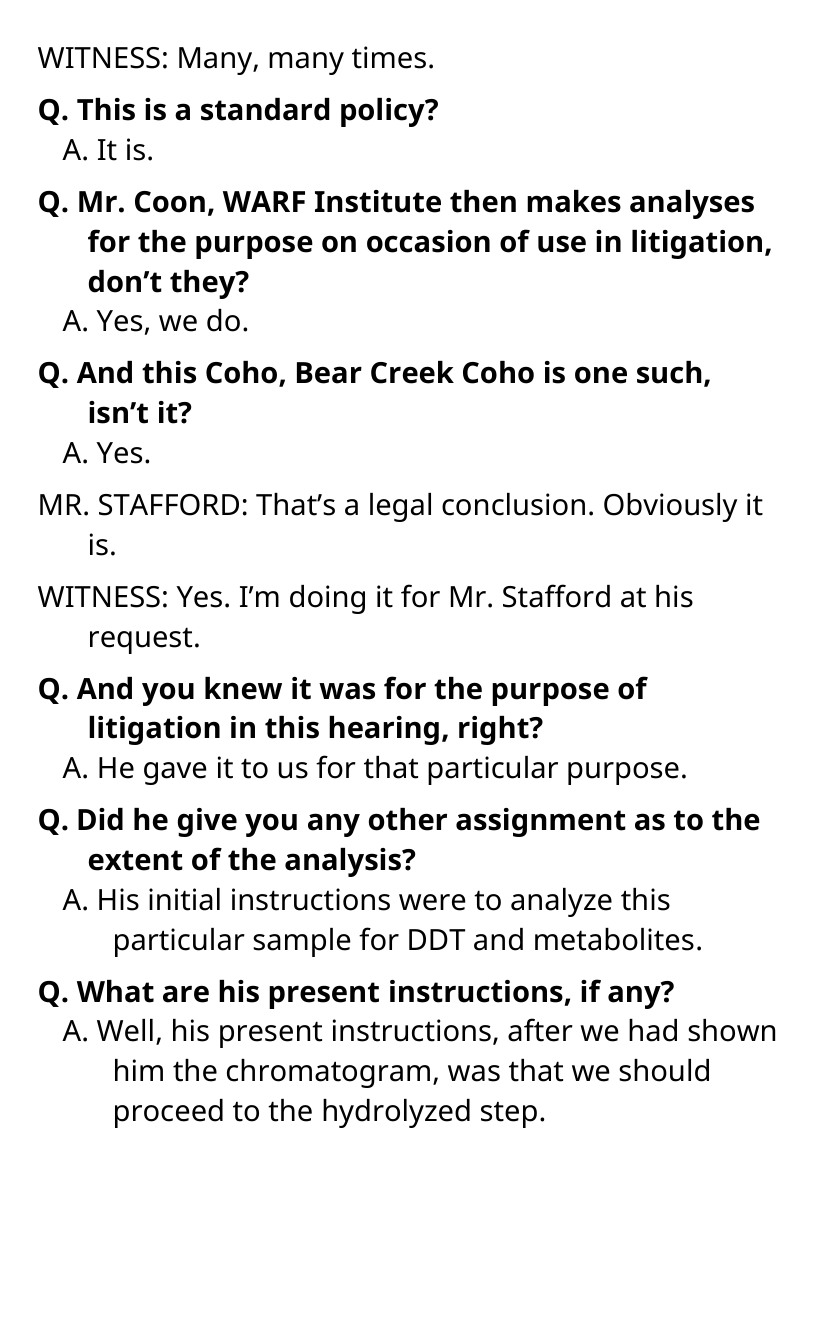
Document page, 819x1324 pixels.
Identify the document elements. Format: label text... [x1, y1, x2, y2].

text A. He gave it to us for that particular purpose. [62, 747, 781, 787]
text Q. What are his present instructions, if any? [37, 971, 781, 1011]
text A. His initial instructions were to analyze this particular sample for DDT and metabolites. [62, 879, 781, 958]
text Q. This is a standard policy? [37, 90, 781, 129]
text Q. Did he give you any other assignment as to the extent of the analysis? [37, 800, 781, 879]
text Q. And this Coho, Bear Creek Coho is one such, isn’t it? [37, 353, 781, 432]
text Q. And you knew it was for the purpose of litigation in this hearing, right? [37, 668, 781, 747]
text WITNESS: Yes. I’m doing it for Mr. Stafford at his request. [37, 576, 781, 656]
text A. Yes. [62, 432, 781, 472]
text WITNESS: Many, many times. [37, 37, 781, 77]
text A. It is. [62, 129, 781, 169]
text A. Well, his present instructions, after we had shown him the chromatogram, was that we should proceed to the hydrolyzed step. [62, 1011, 781, 1130]
text Q. Mr. Coon, WARF Institute then makes analyses for the purpose on occasion of use in litigation, don’t they? [37, 182, 781, 301]
text A. Yes, we do. [62, 301, 781, 340]
text MR. STAFFORD: That’s a legal conclusion. Obviously it is. [37, 484, 781, 564]
